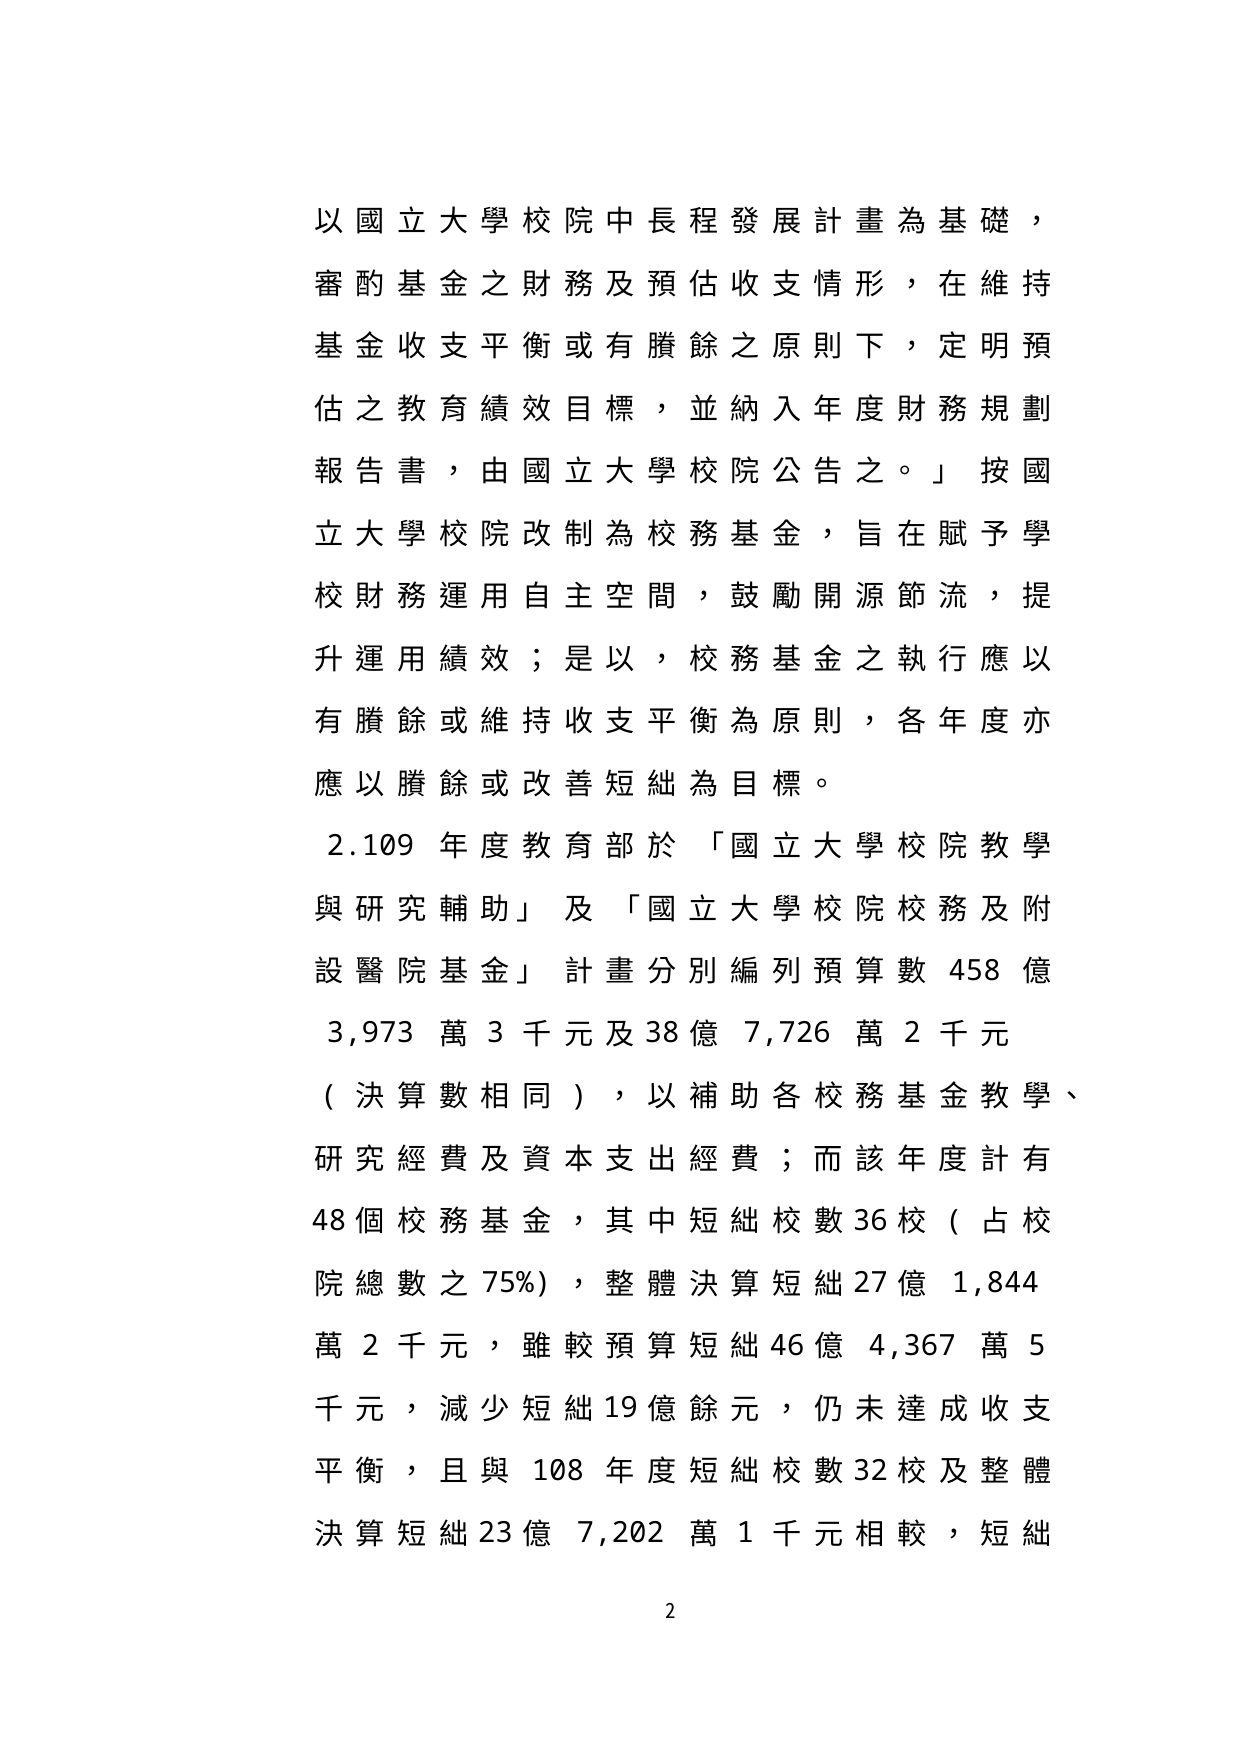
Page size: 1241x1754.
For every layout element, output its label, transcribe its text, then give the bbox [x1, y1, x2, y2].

text 2.109年度教育部於「國立大學校院教學與研究輔助」及「國立大學校院校務及附設醫院基金」計畫分別編列預算數458億3,973萬3千元及38億7,726萬2千元(決算數相同)，以補助各校務基金教學、研究經費及資本支出經費；而該年度計有48個校務基金，其中短絀校數36校(占校院總數之75%)，整體決算短絀27億1,844萬2千元，雖較預算短絀46億4,367萬5千元，減少短絀19億餘元，仍未達成收支平衡，且與108年度短絀校數32校及整體決算短絀23億7,202萬1千元相較，短絀狀況皆趨劣化。109年度校務基金整體營運成果雖較預計狀況為佳，惟財務管理成效仍待賡續改善(詳表1)。 [271, 802, 1058, 1552]
text 以國立大學校院中長程發展計畫為基礎，審酌基金之財務及預估收支情形，在維持基金收支平衡或有賸餘之原則下，定明預估之教育績效目標，並納入年度財務規劃報告書，由國立大學校院公告之。」按國立大學校院改制為校務基金，旨在賦予學校財務運用自主空間，鼓勵開源節流，提升運用績效；是以，校務基金之執行應以有賸餘或維持收支平衡為原則，各年度亦應以賸餘或改善短絀為目標。 [271, 177, 1058, 802]
